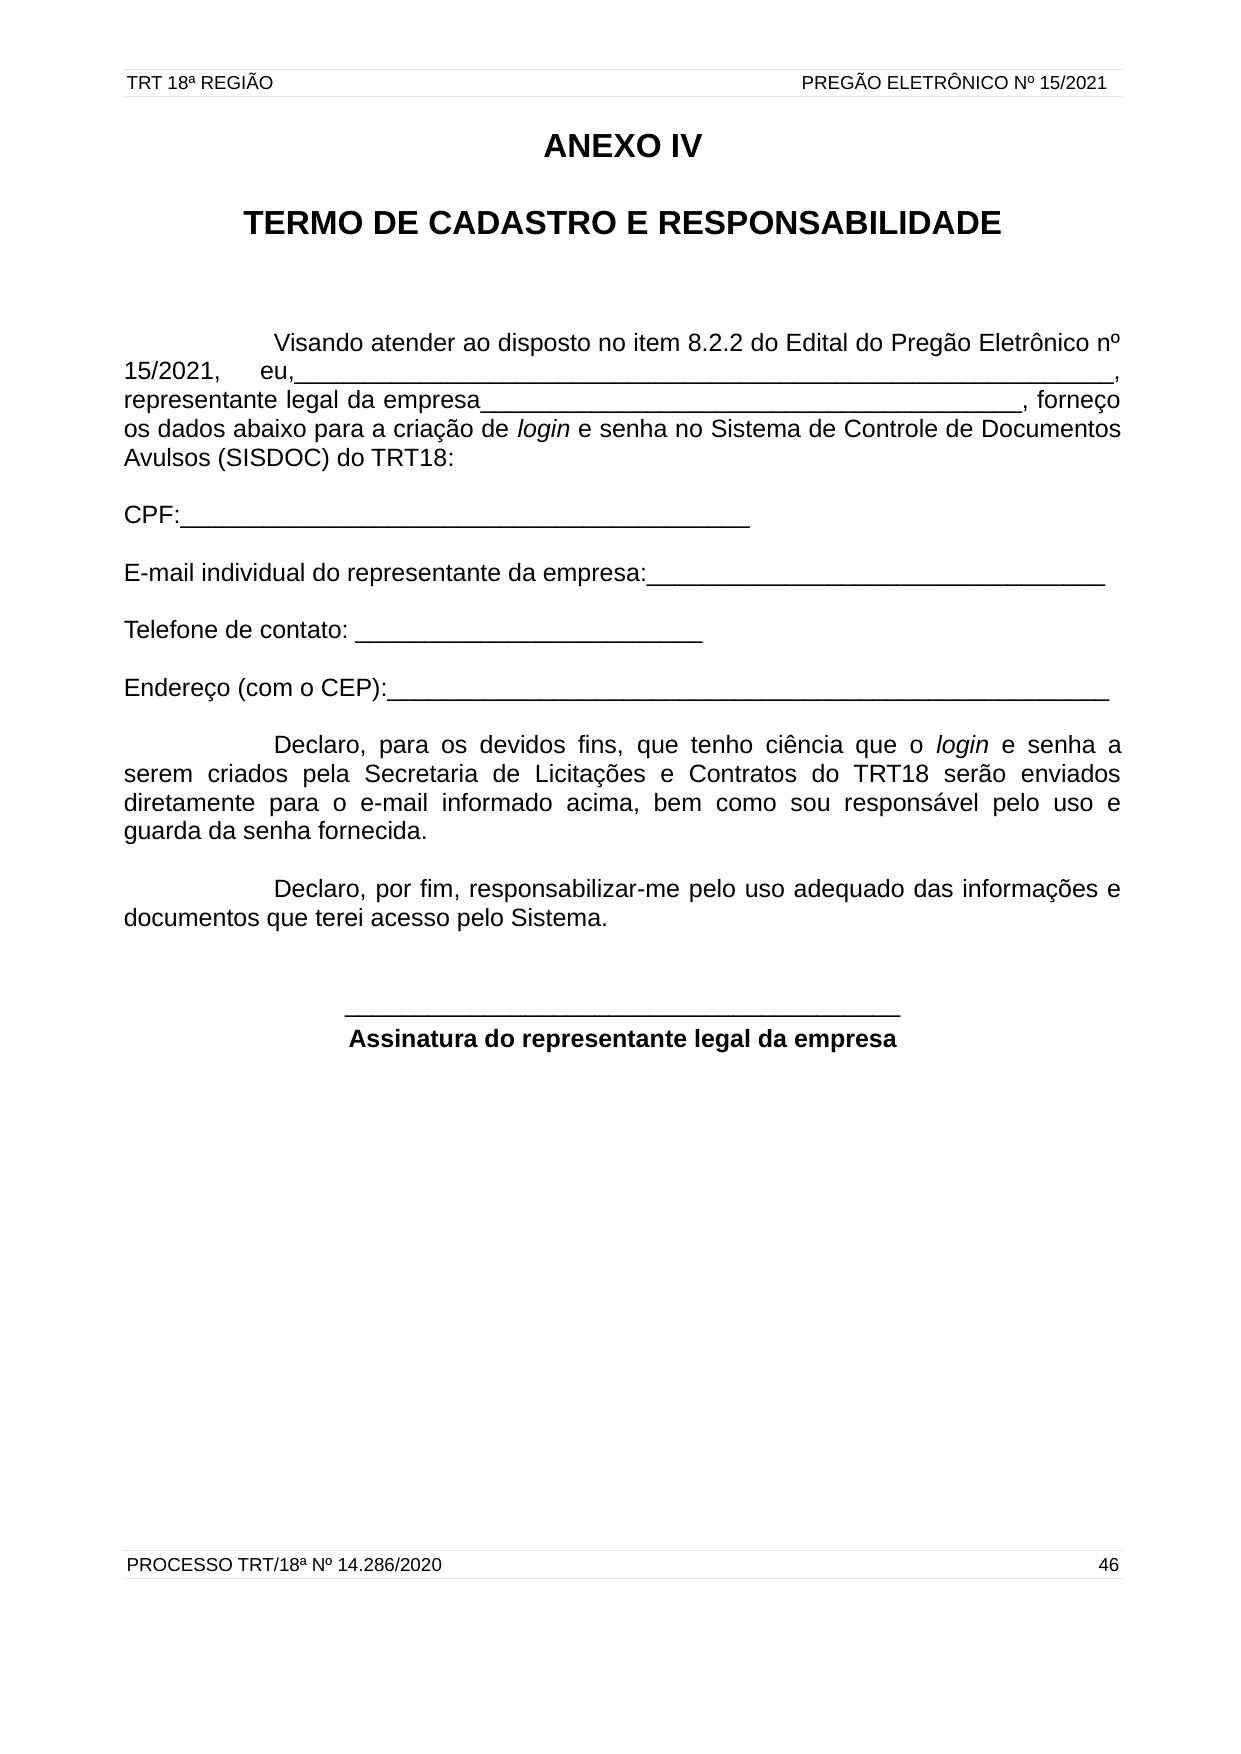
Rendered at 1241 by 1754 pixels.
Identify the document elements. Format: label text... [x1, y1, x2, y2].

text Telefone de contato: _________________________ [123, 615, 1122, 644]
text Endereço (com o CEP):____________________________________________________ [123, 672, 1122, 701]
text Declaro, para os devidos fins, que tenho ciência que o login e senha a serem criados pela Secretaria de Licitações e Contratos do TRT18 serão enviados diretamente para o e-mail informado acima, bem como sou responsável pelo uso e guarda da senha fornecida. [123, 730, 1122, 845]
text ________________________________________ [123, 989, 1122, 1017]
text Declaro, por fim, responsabilizar-me pelo uso adequado das informações e documentos que terei acesso pelo Sistema. [123, 874, 1122, 931]
text E-mail individual do representante da empresa:_________________________________ [123, 557, 1122, 586]
text Visando atender ao disposto no item 8.2.2 do Edital do Pregão Eletrônico nº 15/2021, eu,___________________________________________________________, representante legal da empresa_______________________________________, forneço os dados abaixo para a criação de login e senha no Sistema de Controle de Documentos Avulsos (SISDOC) do TRT18: [123, 327, 1122, 471]
text ANEXO IV [123, 126, 1122, 164]
text TERMO DE CADASTRO E RESPONSABILIDADE [123, 203, 1122, 241]
text Assinatura do representante legal da empresa [123, 1017, 1122, 1053]
text CPF:_________________________________________ [123, 500, 1122, 529]
